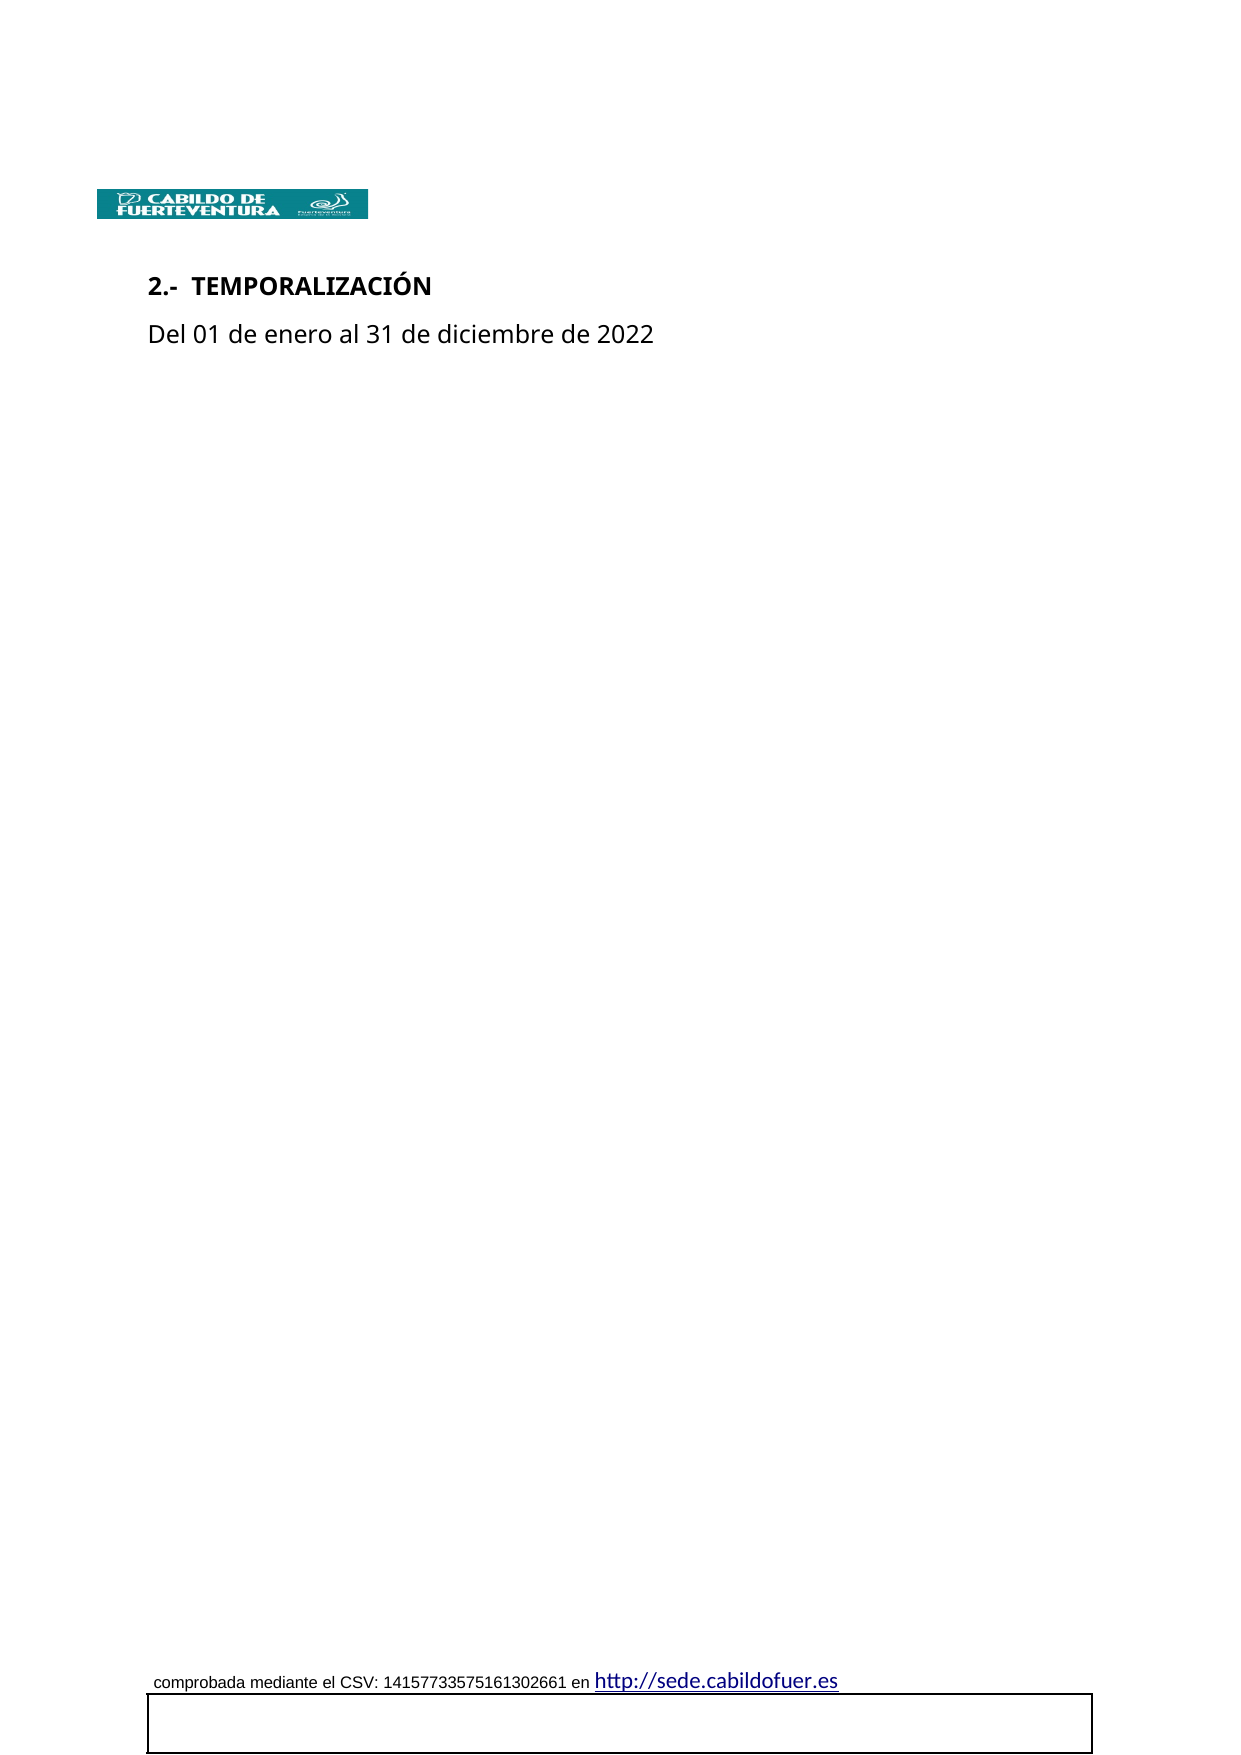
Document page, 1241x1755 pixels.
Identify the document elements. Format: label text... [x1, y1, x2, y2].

text 2.- TEMPORALIZACIÓN [148, 269, 1107, 303]
picture [97, 189, 369, 219]
text Del 01 de enero al 31 de diciembre de 2022 [147, 317, 1107, 351]
